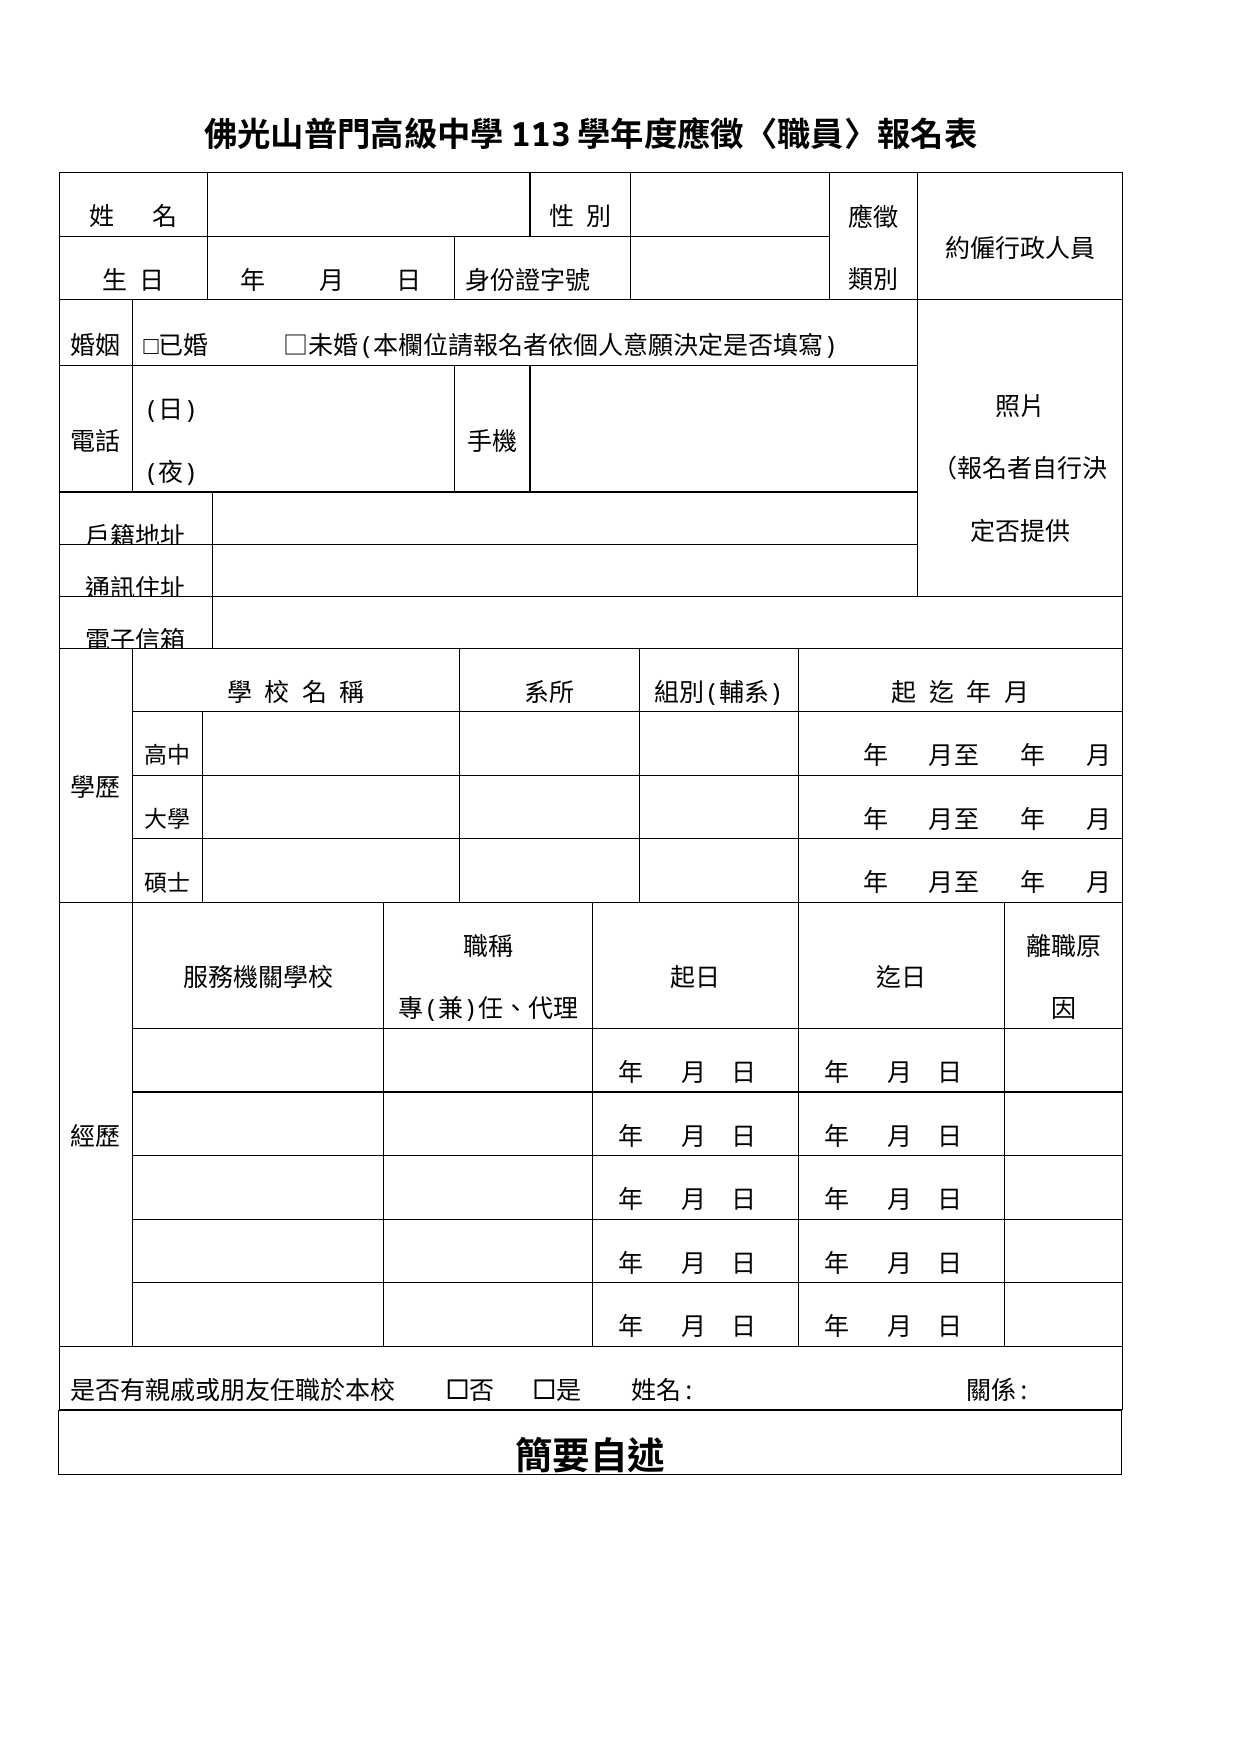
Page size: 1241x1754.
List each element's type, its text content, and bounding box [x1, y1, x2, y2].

table_cell [460, 776, 639, 838]
table_cell 電子信箱 [60, 597, 212, 648]
table_cell [133, 1029, 383, 1091]
table_cell □已婚 □未婚(本欄位請報名者依個人意願決定是否填寫) [133, 300, 917, 365]
table_cell [1005, 1156, 1122, 1218]
table_cell 服務機關學校 [133, 903, 383, 1028]
table_cell [203, 776, 459, 838]
table_cell [384, 1029, 592, 1091]
table_cell 學 校 名 稱 [133, 649, 459, 711]
table_cell [631, 237, 829, 299]
table_cell [1005, 1283, 1122, 1346]
table_cell [384, 1283, 592, 1346]
table_cell [460, 712, 639, 775]
table_cell 約僱行政人員 [918, 173, 1122, 299]
table_cell (日) (夜) [133, 366, 454, 491]
table_cell 戶籍地址 [60, 493, 212, 543]
table_cell 系所 [460, 649, 639, 711]
table_cell 年 月 日 [593, 1029, 798, 1091]
table_cell [631, 173, 829, 236]
table_cell 起日 [593, 903, 798, 1028]
table_cell 性 別 [531, 173, 630, 236]
table_cell [133, 1283, 383, 1346]
table_cell 是否有親戚或朋友任職於本校 否 是 姓名: 關係: [60, 1347, 1122, 1409]
table_cell 年 月 日 [799, 1220, 1004, 1282]
table_cell 年 月 日 [593, 1283, 798, 1346]
table_cell [384, 1093, 592, 1155]
table_cell 婚姻 [60, 300, 132, 365]
table_cell 年 月至 年 月 [799, 776, 1122, 838]
table_header 簡要自述 [59, 1411, 1121, 1474]
table_cell 起 迄 年 月 [799, 649, 1122, 711]
table_cell [213, 545, 917, 596]
table_cell [203, 712, 459, 775]
table_cell 學歷 [60, 649, 132, 902]
table_cell 年 月 日 [593, 1093, 798, 1155]
table_cell [213, 493, 917, 543]
table_cell 年 月至 年 月 [799, 712, 1122, 775]
table_cell [133, 1093, 383, 1155]
table_cell 經歷 [60, 903, 132, 1346]
table_cell 照片 （報名者自行決定否提供 [918, 300, 1122, 596]
table_cell 生 日 [60, 237, 207, 299]
table_cell 姓 名 [60, 173, 207, 236]
table_cell [384, 1156, 592, 1218]
table_cell 大學 [133, 776, 202, 838]
table_cell [1005, 1093, 1122, 1155]
table_header 佛光山普門高級中學113學年度應徵〈職員〉報名表 [59, 89, 1122, 172]
table_cell [640, 776, 798, 838]
table_cell 組別(輔系) [640, 649, 798, 711]
table_cell [1005, 1220, 1122, 1282]
table_cell [203, 839, 459, 902]
table_cell [384, 1220, 592, 1282]
table_cell 手機 [455, 366, 529, 491]
table_cell [213, 597, 1122, 648]
table_cell [208, 173, 529, 236]
table_cell 電話 [60, 366, 132, 491]
table_cell 碩士 [133, 839, 202, 902]
table_cell 職稱 專(兼)任、代理 [384, 903, 592, 1028]
table_cell 年 月 日 [799, 1156, 1004, 1218]
table_cell 離職原因 [1005, 903, 1122, 1028]
table_cell 通訊住址 [60, 545, 212, 596]
table_cell 年 月 日 [799, 1283, 1004, 1346]
table_cell 年 月 日 [593, 1220, 798, 1282]
table_cell [640, 712, 798, 775]
table_cell 年 月 日 [799, 1093, 1004, 1155]
table_cell 年 月 日 [799, 1029, 1004, 1091]
table_cell 高中 [133, 712, 202, 775]
table_cell 應徵類別 [830, 173, 917, 299]
table_cell [460, 839, 639, 902]
table_cell [1005, 1029, 1122, 1091]
table_cell [133, 1220, 383, 1282]
table_cell [640, 839, 798, 902]
table_cell 年 月 日 [593, 1156, 798, 1218]
table_cell 年 月 日 [208, 237, 454, 299]
table_cell 年 月至 年 月 [799, 839, 1122, 902]
table_cell [531, 366, 917, 491]
table_cell [133, 1156, 383, 1218]
table_cell 身份證字號 [455, 237, 630, 299]
table_cell 迄日 [799, 903, 1004, 1028]
